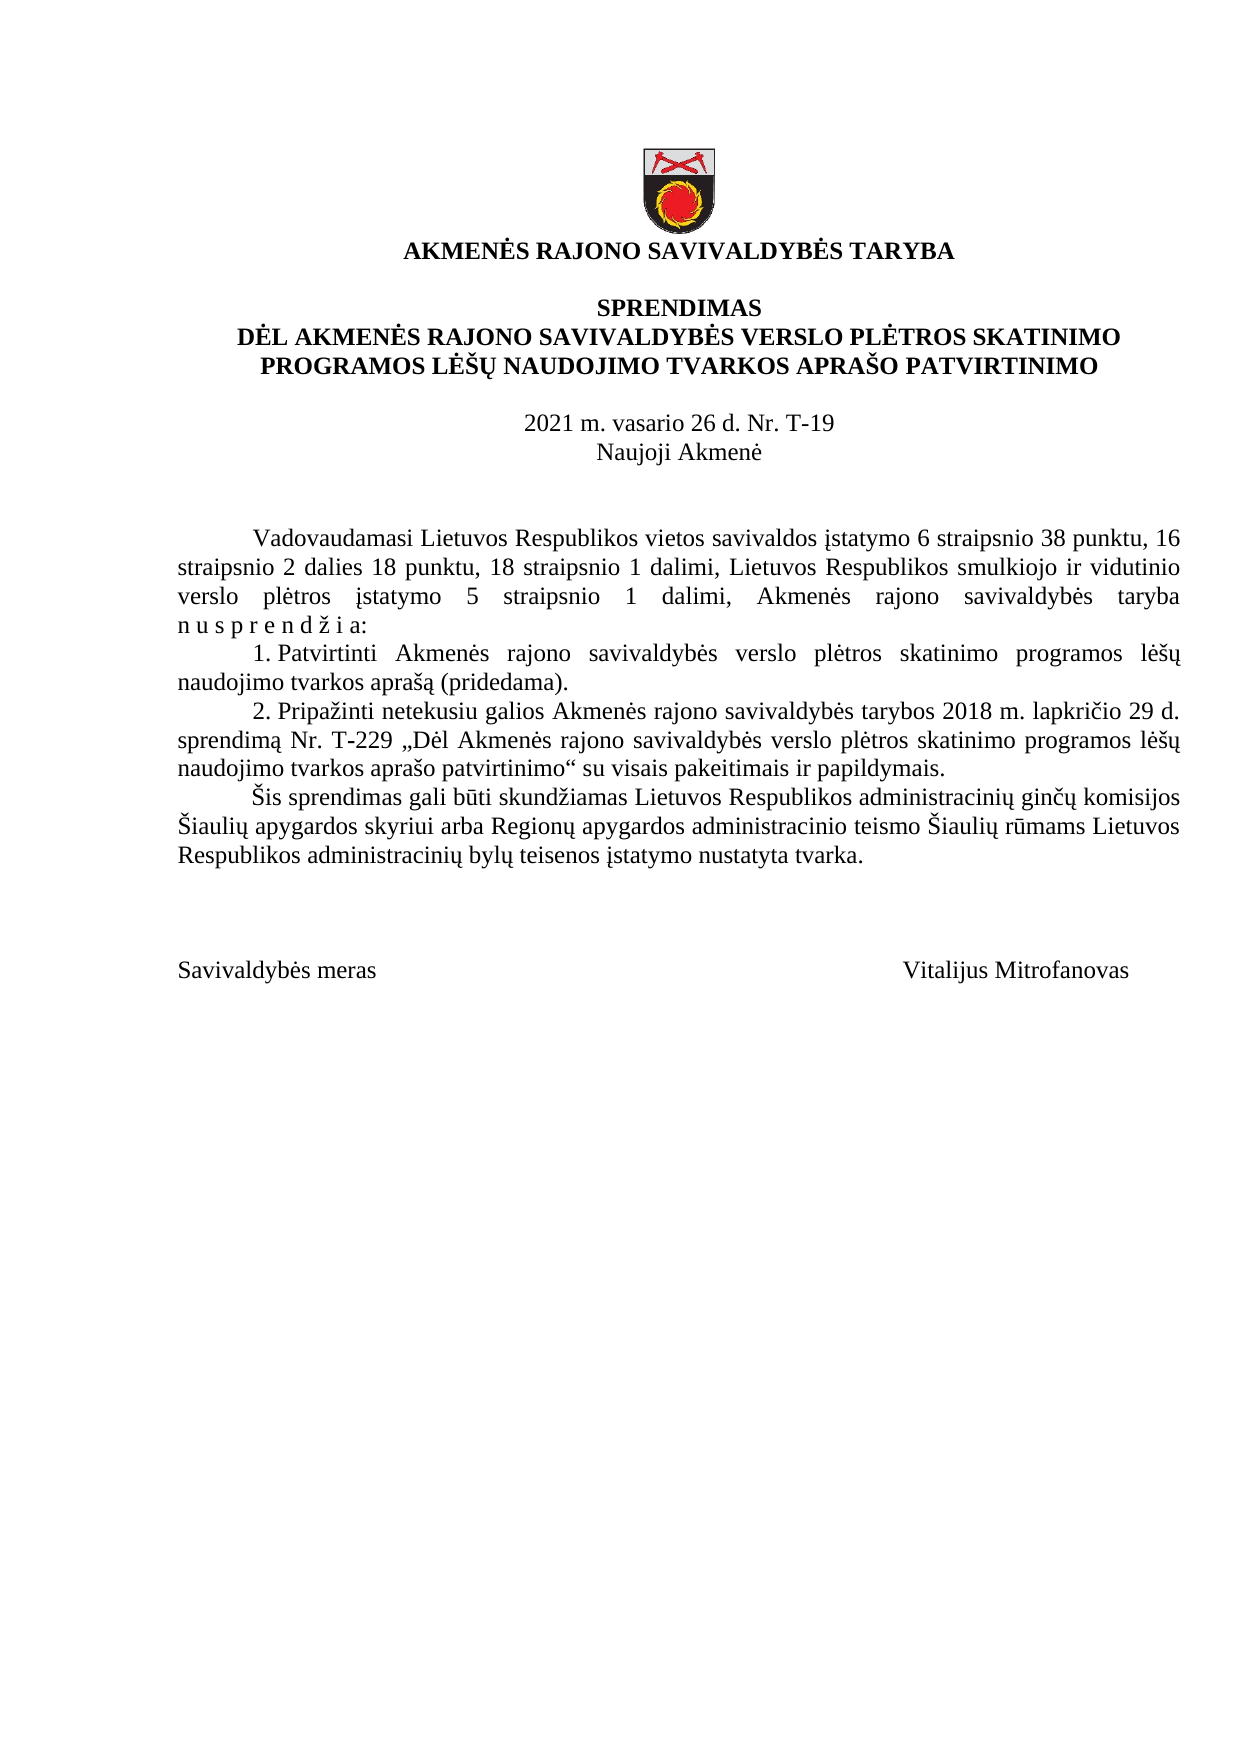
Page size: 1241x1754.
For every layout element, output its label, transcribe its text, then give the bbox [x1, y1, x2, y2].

text 2021 m. vasario 26 d. Nr. T-19 [177, 408, 1181, 437]
text Naujoji Akmenė [177, 437, 1181, 466]
text 2. Pripažinti netekusiu galios Akmenės rajono savivaldybės tarybos 2018 m. lapkričio 29 d. sprendimą Nr. T-229 „Dėl Akmenės rajono savivaldybės verslo plėtros skatinimo programos lėšų naudojimo tvarkos aprašo patvirtinimo“ su visais pakeitimais ir papildymais. [177, 696, 1181, 782]
text DĖL AKMENĖS RAJONO SAVIVALDYBĖS VERSLO PLĖTROS SKATINIMO PROGRAMOS LĖŠŲ NAUDOJIMO TVARKOS APRAŠO PATVIRTINIMO [177, 322, 1181, 380]
text SPRENDIMAS [177, 293, 1181, 322]
text 1. Patvirtinti Akmenės rajono savivaldybės verslo plėtros skatinimo programos lėšų naudojimo tvarkos aprašą (pridedama). [177, 638, 1181, 696]
text Šis sprendimas gali būti skundžiamas Lietuvos Respublikos administracinių ginčų komisijos Šiaulių apygardos skyriui arba Regionų apygardos administracinio teismo Šiaulių rūmams Lietuvos Respublikos administracinių bylų teisenos įstatymo nustatyta tvarka. [177, 782, 1181, 868]
text Savivaldybės meras Vitalijus Mitrofanovas [177, 955, 1181, 983]
text AKMENĖS RAJONO SAVIVALDYBĖS TARYBA [177, 236, 1181, 265]
text Vadovaudamasi Lietuvos Respublikos vietos savivaldos įstatymo 6 straipsnio 38 punktu, 16 straipsnio 2 dalies 18 punktu, 18 straipsnio 1 dalimi, Lietuvos Respublikos smulkiojo ir vidutinio verslo plėtros įstatymo 5 straipsnio 1 dalimi, Akmenės rajono savivaldybės taryba nusprendžia: [177, 523, 1181, 638]
